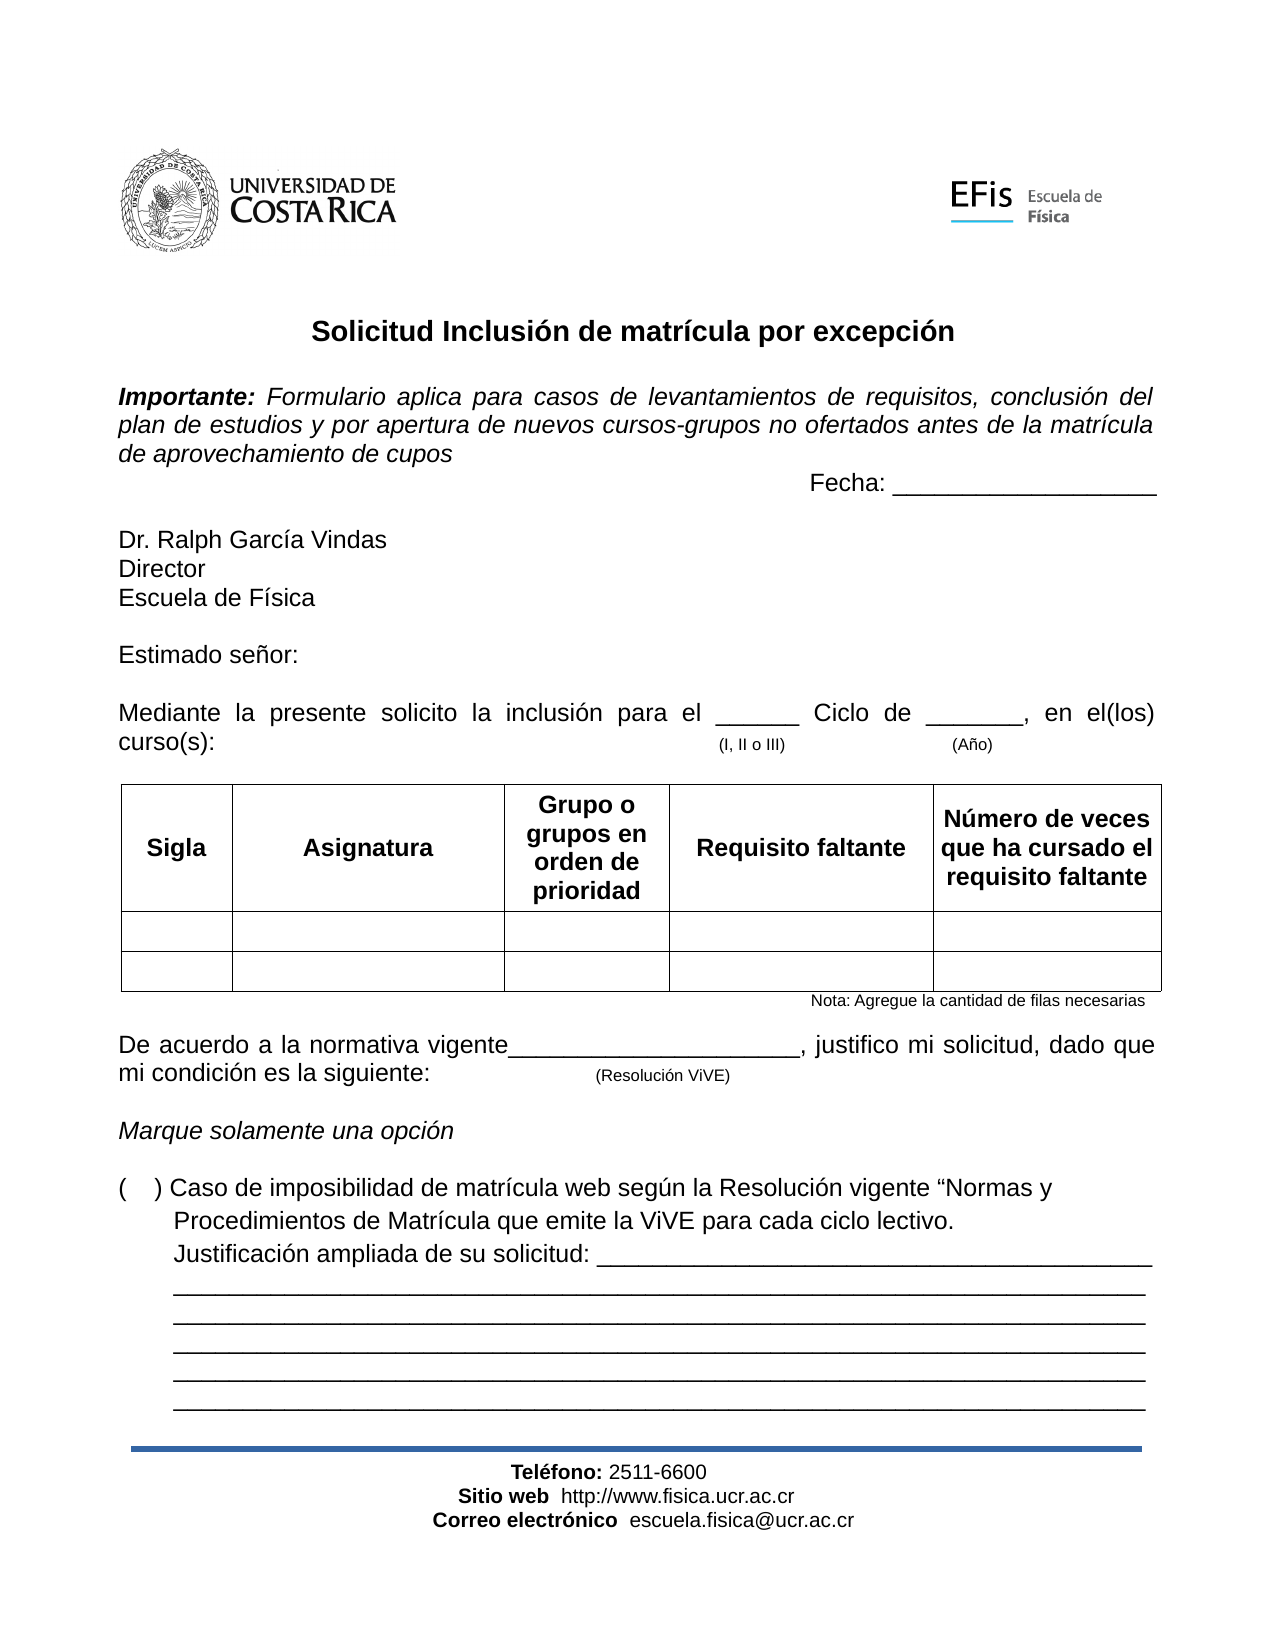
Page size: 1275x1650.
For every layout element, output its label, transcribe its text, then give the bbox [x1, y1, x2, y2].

text ( ) Caso de imposibilidad de matrícula web según la Resolución vigente “Normas y [118, 1173, 1157, 1202]
text ______________________________________________________________________ [118, 1268, 1157, 1297]
table_cell [233, 952, 504, 991]
text ______________________________________________________________________ [118, 1326, 1157, 1354]
table_cell [505, 912, 669, 951]
table_header Número de veces que ha cursado el requisito faltante [934, 785, 1161, 911]
table_cell [233, 912, 504, 951]
table_cell [934, 952, 1161, 991]
table_header Grupo o grupos en orden de prioridad [505, 785, 669, 911]
text ______________________________________________________________________ [118, 1383, 1157, 1412]
text Fecha: ___________________ [118, 468, 1157, 496]
table_header Requisito faltante [670, 785, 933, 911]
picture [895, 146, 1157, 257]
table_cell [670, 912, 933, 951]
text ______________________________________________________________________ [118, 1297, 1157, 1326]
table_cell [122, 952, 232, 991]
table_cell [505, 952, 669, 991]
text Importante: Formulario aplica para casos de levantamientos de requisitos, conclusión del plan de estudios y por apertura de nuevos cursos-grupos no ofertados antes de la matrícula de aprovechamiento de cupos [118, 381, 1157, 468]
text Dr. Ralph García Vindas [118, 525, 1157, 554]
table_header Asignatura [233, 785, 504, 911]
text Estimado señor: [118, 640, 1157, 669]
text Escuela de Física [118, 583, 1157, 611]
text Mediante la presente solicito la inclusión para el ______ Ciclo de _______, en el(los) curso(s): (I, II o III) (Año) [118, 698, 1157, 755]
picture [118, 146, 401, 256]
text ______________________________________________________________________ [118, 1354, 1157, 1383]
text Director [118, 554, 1157, 583]
table_cell [934, 912, 1161, 951]
text De acuerdo a la normativa vigente_____________________, justifico mi solicitud, dado que mi condición es la siguiente: (Resolución ViVE) [118, 1029, 1157, 1087]
text Marque solamente una opción [118, 1116, 1157, 1144]
table_header Sigla [122, 785, 232, 911]
text Solicitud Inclusión de matrícula por excepción [118, 314, 1157, 348]
table_cell [670, 952, 933, 991]
text Procedimientos de Matrícula que emite la ViVE para cada ciclo lectivo. [118, 1206, 1157, 1235]
text Justificación ampliada de su solicitud: ________________________________________ [118, 1239, 1157, 1268]
text Nota: Agregue la cantidad de filas necesarias [118, 991, 1157, 1010]
table_cell [122, 912, 232, 951]
